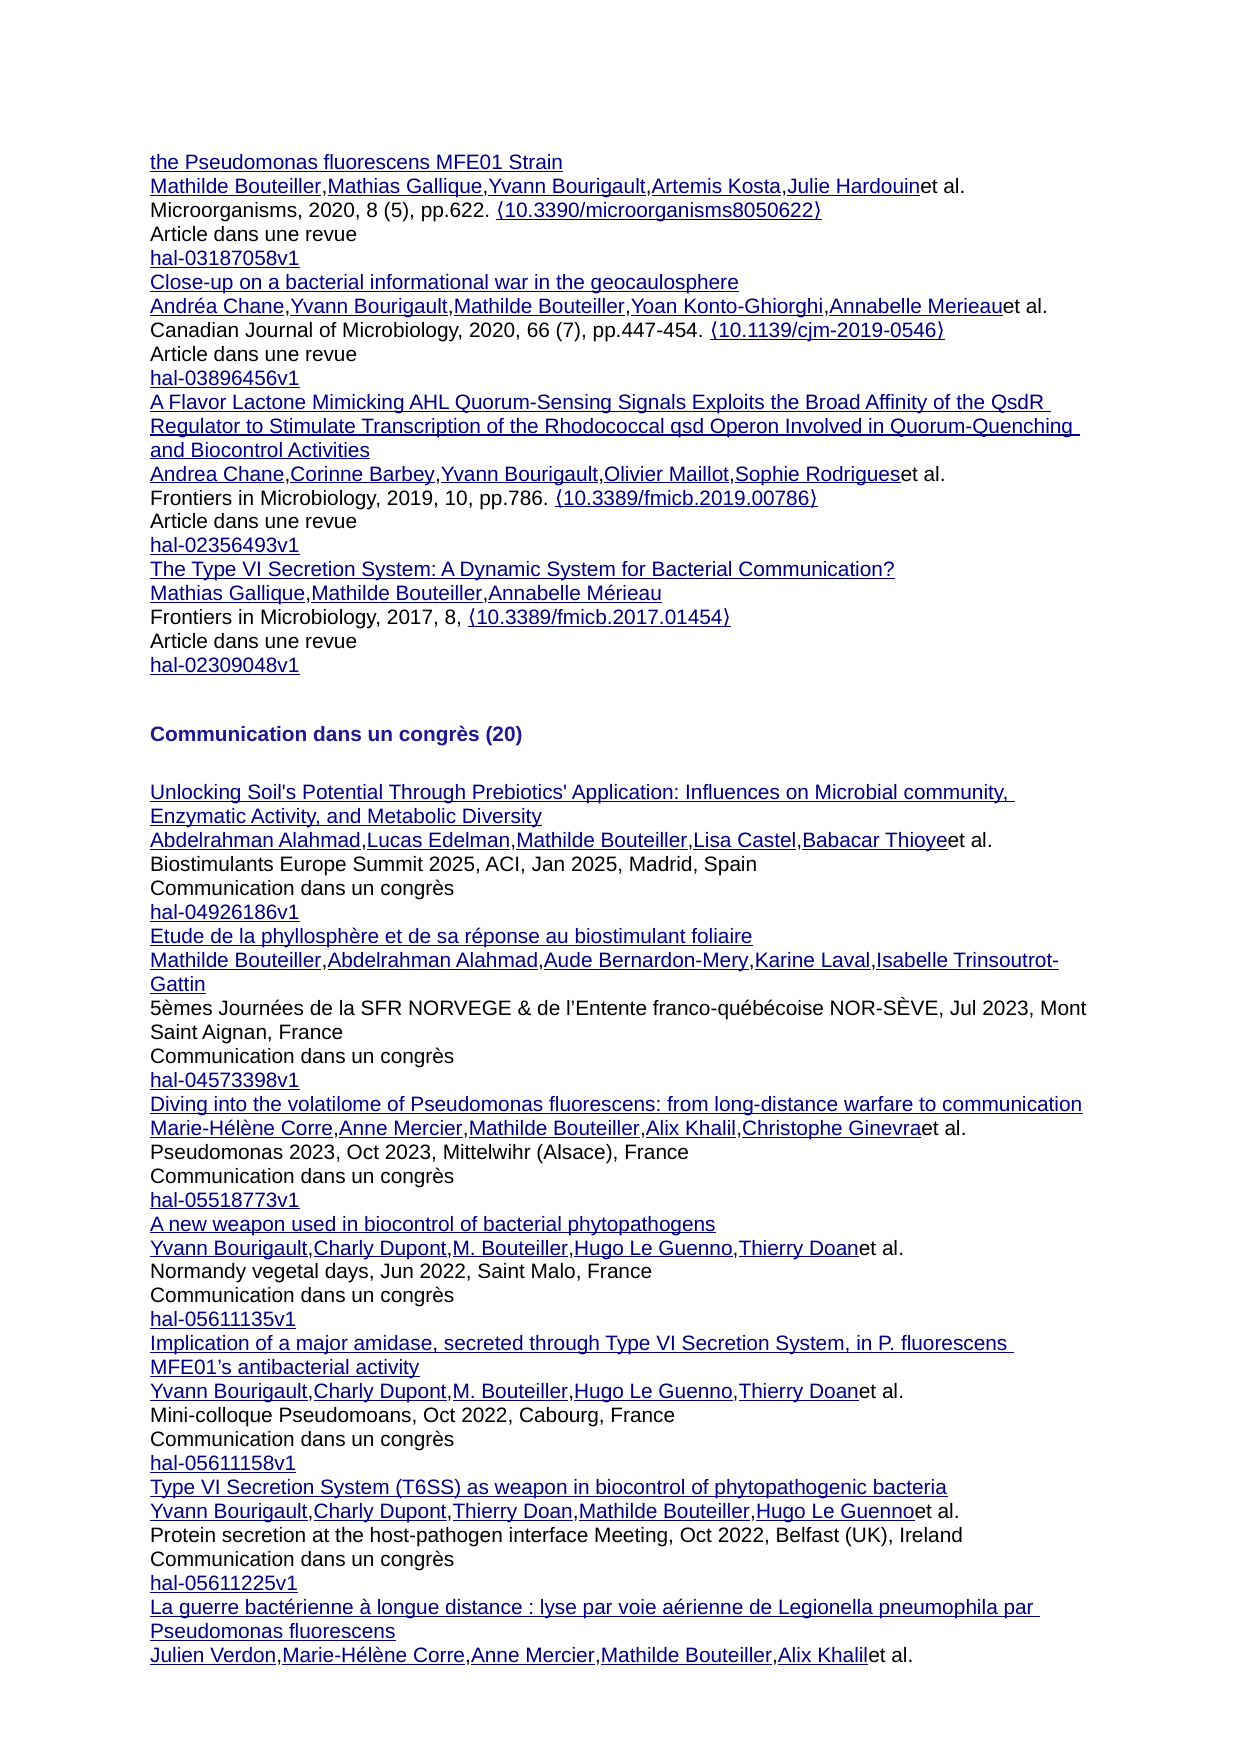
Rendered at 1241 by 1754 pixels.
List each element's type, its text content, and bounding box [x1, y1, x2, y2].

table_cell Etude de la phyllosphère et de sa réponse au biostimulant foliaire Mathilde Bouteiller,Abdelrahman Alahmad,Aude Bernardon-Mery,Karine Laval,Isabelle Trinsoutrot-Gattin 5èmes Journées de la SFR NORVEGE & de l’Entente franco-québécoise NOR-SÈVE, Jul 2023, Mont Saint Aignan, France Communication dans un congrès hal-04573398v1 [150, 924, 1090, 1092]
table_cell The Type VI Secretion System: A Dynamic System for Bacterial Communication? Mathias Gallique,Mathilde Bouteiller,Annabelle Mérieau Frontiers in Microbiology, 2017, 8, ⟨10.3389/fmicb.2017.01454⟩ Article dans une revue hal-02309048v1 [150, 557, 1090, 677]
table_cell Implication of a major amidase, secreted through Type VI Secretion System, in P. fluorescens MFE01’s antibacterial activity Yvann Bourigault,Charly Dupont,M. Bouteiller,Hugo Le Guenno,Thierry Doanet al. Mini-colloque Pseudomoans, Oct 2022, Cabourg, France Communication dans un congrès hal-05611158v1 [150, 1331, 1090, 1475]
table_cell La guerre bactérienne à longue distance : lyse par voie aérienne de Legionella pneumophila par Pseudomonas fluorescens Julien Verdon,Marie-Hélène Corre,Anne Mercier,Mathilde Bouteiller,Alix Khalilet al. [150, 1595, 1090, 1667]
table_cell Diving into the volatilome of Pseudomonas fluorescens: from long-distance warfare to communication Marie-Hélène Corre,Anne Mercier,Mathilde Bouteiller,Alix Khalil,Christophe Ginevraet al. Pseudomonas 2023, Oct 2023, Mittelwihr (Alsace), France Communication dans un congrès hal-05518773v1 [150, 1092, 1090, 1211]
table_cell Close-up on a bacterial informational war in the geocaulosphere Andréa Chane,Yvann Bourigault,Mathilde Bouteiller,Yoan Konto-Ghiorghi,Annabelle Merieauet al. Canadian Journal of Microbiology, 2020, 66 (7), pp.447-454. ⟨10.1139/cjm-2019-0546⟩ Article dans une revue hal-03896456v1 [150, 270, 1090, 389]
table_header Unlocking Soil's Potential Through Prebiotics' Application: Influences on Microbial community, Enzymatic Activity, and Metabolic Diversity Abdelrahman Alahmad,Lucas Edelman,Mathilde Bouteiller,Lisa Castel,Babacar Thioyeet al. Biostimulants Europe Summit 2025, ACI, Jan 2025, Madrid, Spain Communication dans un congrès hal-04926186v1 [150, 780, 1090, 924]
table_cell Type VI Secretion System (T6SS) as weapon in biocontrol of phytopathogenic bacteria Yvann Bourigault,Charly Dupont,Thierry Doan,Mathilde Bouteiller,Hugo Le Guennoet al. Protein secretion at the host-pathogen interface Meeting, Oct 2022, Belfast (UK), Ireland Communication dans un congrès hal-05611225v1 [150, 1475, 1090, 1595]
table_cell the Pseudomonas fluorescens MFE01 Strain Mathilde Bouteiller,Mathias Gallique,Yvann Bourigault,Artemis Kosta,Julie Hardouinet al. Microorganisms, 2020, 8 (5), pp.622. ⟨10.3390/microorganisms8050622⟩ Article dans une revue hal-03187058v1 [150, 150, 1090, 270]
subtitle Communication dans un congrès (20) [150, 722, 1090, 746]
table_cell A new weapon used in biocontrol of bacterial phytopathogens Yvann Bourigault,Charly Dupont,M. Bouteiller,Hugo Le Guenno,Thierry Doanet al. Normandy vegetal days, Jun 2022, Saint Malo, France Communication dans un congrès hal-05611135v1 [150, 1211, 1090, 1331]
table_cell A Flavor Lactone Mimicking AHL Quorum-Sensing Signals Exploits the Broad Affinity of the QsdR Regulator to Stimulate Transcription of the Rhodococcal qsd Operon Involved in Quorum-Quenching and Biocontrol Activities Andrea Chane,Corinne Barbey,Yvann Bourigault,Olivier Maillot,Sophie Rodrigueset al. Frontiers in Microbiology, 2019, 10, pp.786. ⟨10.3389/fmicb.2019.00786⟩ Article dans une revue hal-02356493v1 [150, 390, 1090, 557]
